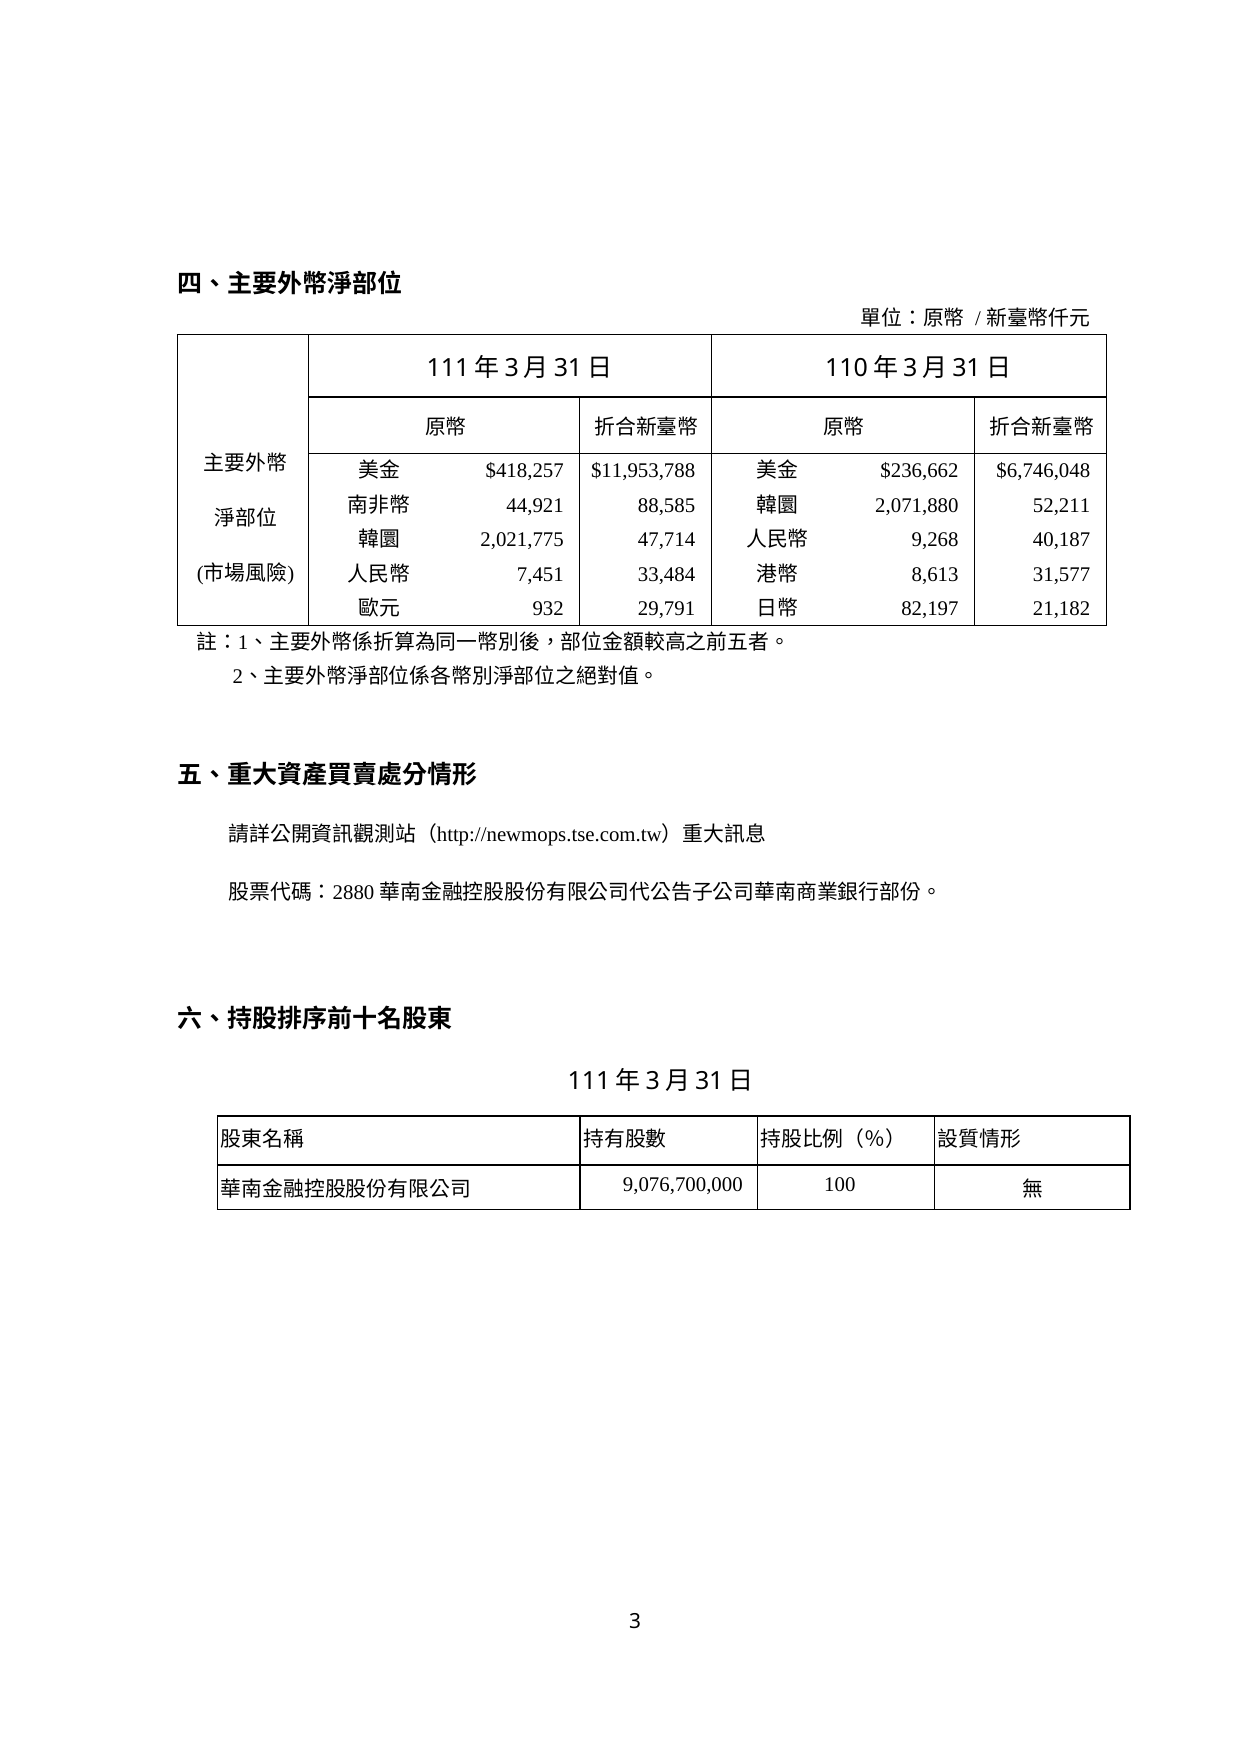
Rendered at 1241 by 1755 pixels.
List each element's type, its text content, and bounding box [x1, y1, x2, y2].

text 2、主要外幣淨部位係各幣別淨部位之絕對值。 [227, 663, 997, 688]
table_cell 40,187 [975, 521, 1106, 556]
table_cell 2,071,880 [843, 487, 974, 521]
table_header 111年3月31日 [309, 335, 711, 396]
table_cell 9,268 [843, 521, 974, 556]
table_cell 原幣 [309, 398, 579, 453]
table_header 持有股數 [581, 1117, 757, 1164]
text 六、持股排序前十名股東 [177, 994, 1089, 1036]
table_cell 88,585 [580, 487, 711, 521]
table_header 持股比例（％） [758, 1117, 934, 1164]
text 註：1、主要外幣係折算為同一幣別後，部位金額較高之前五者。 [196, 630, 1093, 655]
table_cell 8,613 [843, 556, 974, 590]
table_header 110年3月31日 [712, 335, 1106, 396]
text 四、主要外幣淨部位 [177, 259, 1089, 301]
table_cell 韓圜 [712, 487, 843, 521]
text 單位：原幣 / 新臺幣仟元 [227, 305, 1090, 330]
table_cell 9,076,700,000 [581, 1166, 757, 1208]
table_cell 33,484 [580, 556, 711, 590]
table_cell 7,451 [448, 556, 579, 590]
table_cell 21,182 [975, 590, 1106, 624]
table_cell 100 [758, 1166, 934, 1208]
text 111年3月31日 [228, 1061, 1093, 1097]
table_cell 折合新臺幣 [580, 398, 711, 453]
table_cell 無 [935, 1166, 1129, 1208]
table_cell 日幣 [712, 590, 843, 624]
text 五、重大資產買賣處分情形 [177, 751, 1089, 792]
table_cell 歐元 [309, 590, 448, 624]
table_cell 82,197 [843, 590, 974, 624]
table_cell 韓圜 [309, 521, 448, 556]
table_cell 南非幣 [309, 487, 448, 521]
table_cell 人民幣 [712, 521, 843, 556]
table_cell $6,746,048 [975, 454, 1106, 487]
table_cell 29,791 [580, 590, 711, 624]
table_header 股東名稱 [218, 1117, 579, 1164]
table_cell 人民幣 [309, 556, 448, 590]
table_cell 華南金融控股股份有限公司 [218, 1166, 579, 1208]
table_cell 44,921 [448, 487, 579, 521]
table_cell 港幣 [712, 556, 843, 590]
table_cell 31,577 [975, 556, 1106, 590]
table_cell 2,021,775 [448, 521, 579, 556]
table_cell 47,714 [580, 521, 711, 556]
table_cell 52,211 [975, 487, 1106, 521]
table_cell $418,257 [448, 454, 579, 487]
table_header 設質情形 [935, 1117, 1129, 1164]
table_cell 美金 [309, 454, 448, 487]
table_cell 932 [448, 590, 579, 624]
table_cell 折合新臺幣 [975, 398, 1106, 453]
table_cell $236,662 [843, 454, 974, 487]
text 股票代碼：2880 華南金融控股股份有限公司代公告子公司華南商業銀行部份。 [228, 875, 1093, 905]
text 請詳公開資訊觀測站（http://newmops.tse.com.tw）重大訊息 [228, 817, 1093, 847]
table_cell 原幣 [712, 398, 974, 453]
table_cell $11,953,788 [580, 454, 711, 487]
table_header 主要外幣 淨部位 (市場風險) [178, 335, 308, 624]
table_cell 美金 [712, 454, 843, 487]
